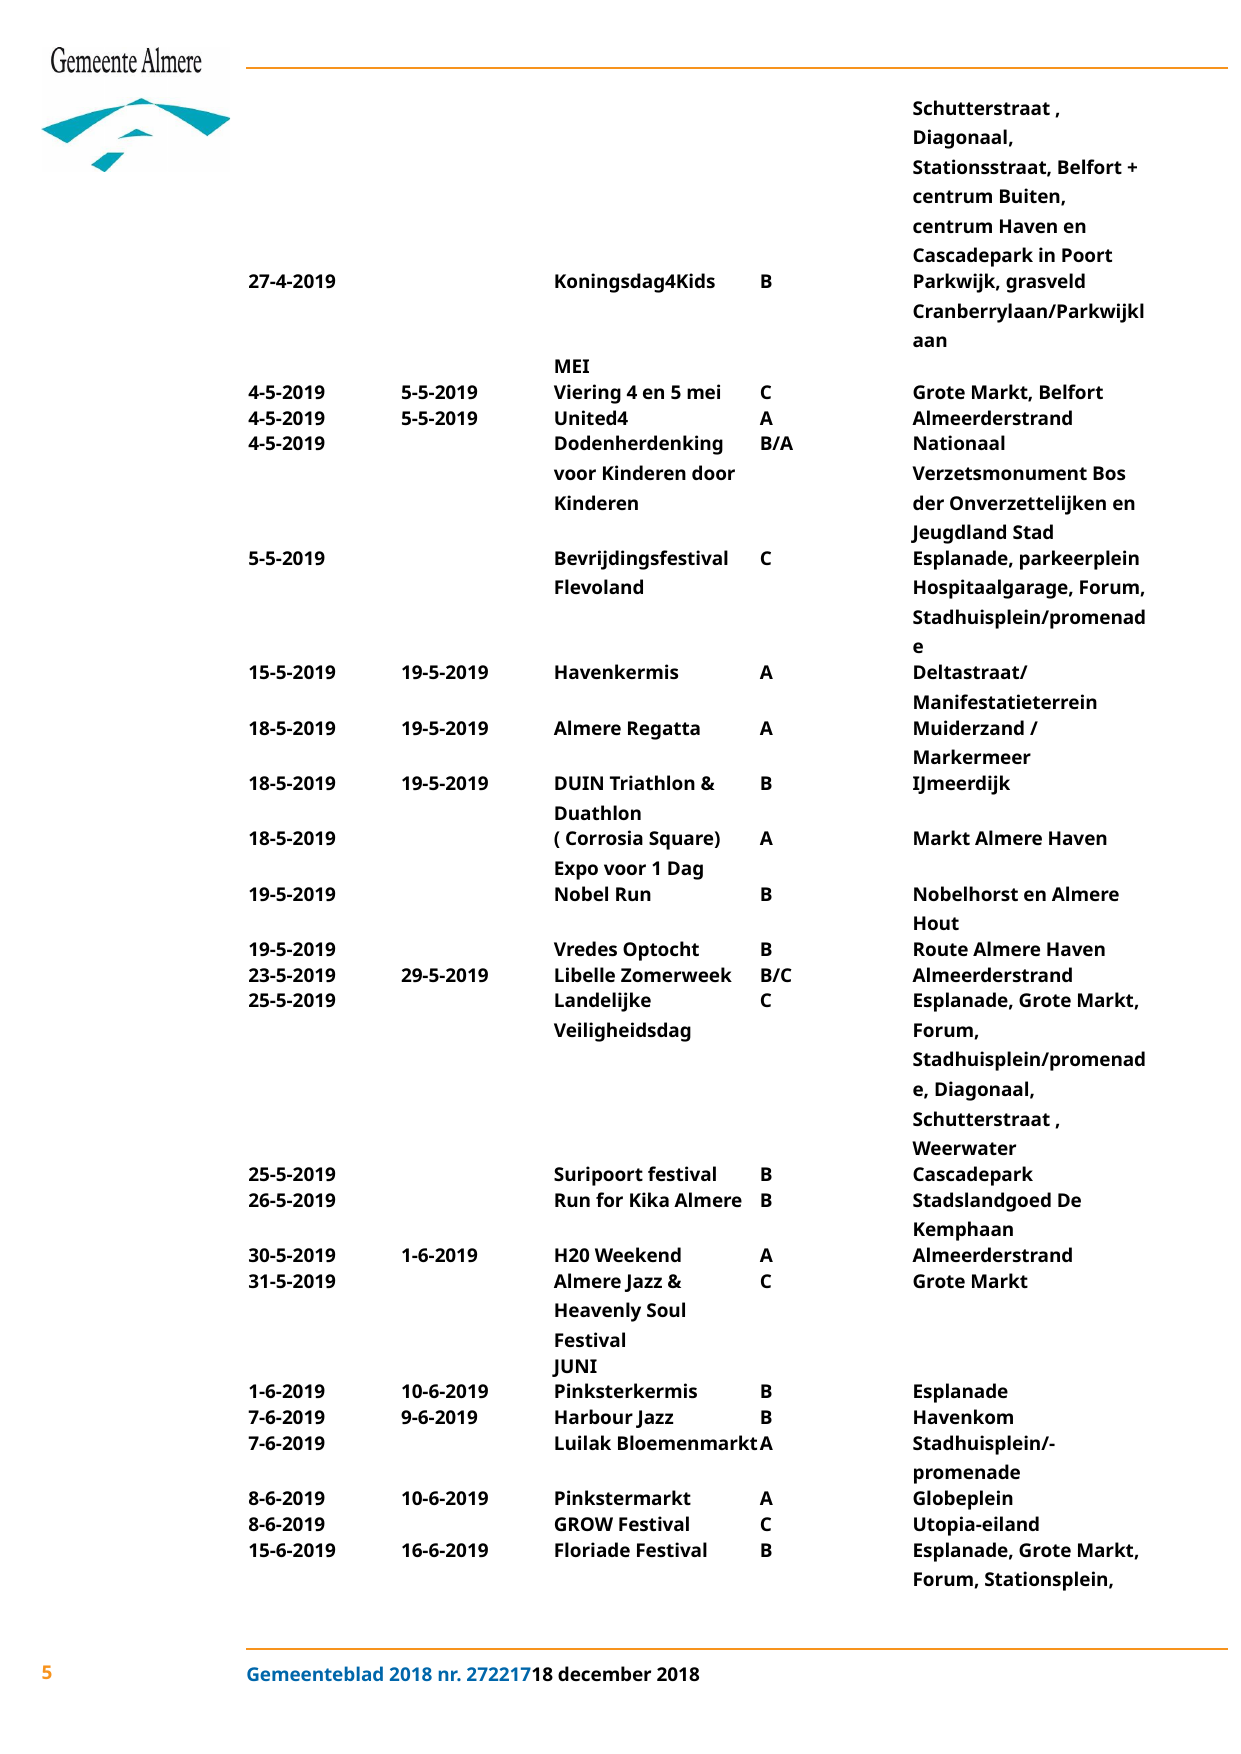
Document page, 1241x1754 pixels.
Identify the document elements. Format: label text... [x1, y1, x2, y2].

table_cell [554, 95, 759, 268]
table_cell ( Corrosia Square) Expo voor 1 Dag [554, 825, 759, 881]
table_cell [760, 95, 912, 268]
table_cell B [760, 269, 912, 353]
table_cell IJmeerdijk [913, 770, 1152, 825]
table_cell Almeerderstrand [913, 405, 1152, 431]
table_cell [401, 1161, 554, 1187]
table_cell 19-5-2019 [401, 660, 554, 715]
table_cell Nationaal Verzetsmonument Bos der Onverzettelijken en Jeugdland Stad [913, 431, 1152, 545]
table_cell Stadslandgoed De Kemphaan [913, 1187, 1152, 1242]
table_cell 1-6-2019 [401, 1242, 554, 1268]
table_cell [760, 1353, 912, 1378]
table_cell [401, 936, 554, 962]
table_cell 18-5-2019 [248, 825, 401, 881]
table_cell Parkwijk, grasveld Cranberrylaan/Parkwijklaan [913, 269, 1152, 353]
table_cell [401, 1430, 554, 1485]
table_cell Deltastraat/Manifestatieterrein [913, 660, 1152, 715]
table_cell [401, 545, 554, 659]
table_cell [401, 825, 554, 881]
table_cell B [760, 1379, 912, 1404]
table_cell Suripoort festival [554, 1161, 759, 1187]
table_cell Pinkstermarkt [554, 1485, 759, 1511]
table_cell [401, 1353, 554, 1378]
table_cell 16-6-2019 [401, 1537, 554, 1592]
table_cell 10-6-2019 [401, 1485, 554, 1511]
table_cell C [760, 545, 912, 659]
table_cell B/A [760, 431, 912, 545]
table_cell Utopia-eiland [913, 1511, 1152, 1537]
table_cell [401, 431, 554, 545]
table_cell 19-5-2019 [248, 881, 401, 936]
table_cell A [760, 1430, 912, 1485]
table_cell H20 Weekend [554, 1242, 759, 1268]
table_cell 5-5-2019 [401, 405, 554, 431]
table_cell 19-5-2019 [248, 936, 401, 962]
table_cell A [760, 1485, 912, 1511]
table_cell 8-6-2019 [248, 1511, 401, 1537]
table_cell 7-6-2019 [248, 1430, 401, 1485]
table_cell Muiderzand / Markermeer [913, 715, 1152, 770]
table_cell Nobel Run [554, 881, 759, 936]
table_cell 18-5-2019 [248, 715, 401, 770]
table_cell Schutterstraat , Diagonaal, Stationsstraat, Belfort + centrum Buiten, centrum Haven en Cascadepark in Poort [913, 95, 1152, 268]
table_cell C [760, 988, 912, 1161]
table_cell 30-5-2019 [248, 1242, 401, 1268]
table_cell Markt Almere Haven [913, 825, 1152, 881]
table_cell JUNI [554, 1353, 759, 1378]
table_cell Pinksterkermis [554, 1379, 759, 1404]
table_cell 4-5-2019 [248, 379, 401, 405]
table_cell Nobelhorst en Almere Hout [913, 881, 1152, 936]
table_cell [401, 1187, 554, 1242]
table_cell [760, 353, 912, 379]
table_cell [913, 1353, 1152, 1378]
table_cell Koningsdag4Kids [554, 269, 759, 353]
table_cell [401, 95, 554, 268]
table_cell A [760, 1242, 912, 1268]
table_cell [401, 353, 554, 379]
table_cell Cascadepark [913, 1161, 1152, 1187]
table_cell 7-6-2019 [248, 1404, 401, 1430]
table_cell [248, 1353, 401, 1378]
table_cell Viering 4 en 5 mei [554, 379, 759, 405]
table_cell 23-5-2019 [248, 962, 401, 987]
table_cell United4 [554, 405, 759, 431]
table_cell Almeerderstrand [913, 962, 1152, 987]
table_cell Almere Jazz & Heavenly Soul Festival [554, 1268, 759, 1353]
table_cell 5-5-2019 [401, 379, 554, 405]
table_cell C [760, 379, 912, 405]
table_cell 9-6-2019 [401, 1404, 554, 1430]
table_cell 5-5-2019 [248, 545, 401, 659]
table_cell [913, 353, 1152, 379]
table_cell 8-6-2019 [248, 1485, 401, 1511]
table_cell 29-5-2019 [401, 962, 554, 987]
table_cell Dodenherdenking voor Kinderen door Kinderen [554, 431, 759, 545]
table_cell 31-5-2019 [248, 1268, 401, 1353]
table_cell [401, 988, 554, 1161]
table_cell C [760, 1511, 912, 1537]
table_cell 4-5-2019 [248, 405, 401, 431]
table_cell 4-5-2019 [248, 431, 401, 545]
table_cell [401, 269, 554, 353]
table_cell Bevrijdingsfestival Flevoland [554, 545, 759, 659]
table_cell A [760, 660, 912, 715]
table_cell 27-4-2019 [248, 269, 401, 353]
table_cell B [760, 1404, 912, 1430]
table_cell [248, 95, 401, 268]
table_cell Vredes Optocht [554, 936, 759, 962]
table_cell B/C [760, 962, 912, 987]
picture [41, 47, 231, 172]
table_cell Globeplein [913, 1485, 1152, 1511]
table_cell Esplanade, Grote Markt, Forum, Stadhuisplein/promenade, Diagonaal, Schutterstraat , Weerwater [913, 988, 1152, 1161]
table_cell 10-6-2019 [401, 1379, 554, 1404]
table_cell B [760, 936, 912, 962]
table_cell Luilak Bloemenmarkt [554, 1430, 759, 1485]
table_cell Run for Kika Almere [554, 1187, 759, 1242]
table_cell Libelle Zomerweek [554, 962, 759, 987]
table_cell B [760, 1537, 912, 1592]
table_cell Stadhuisplein/-promenade [913, 1430, 1152, 1485]
table_cell B [760, 770, 912, 825]
table_cell [248, 353, 401, 379]
table_cell B [760, 881, 912, 936]
table_cell 19-5-2019 [401, 770, 554, 825]
table_cell [401, 881, 554, 936]
table_cell Almere Regatta [554, 715, 759, 770]
table_cell Harbour Jazz [554, 1404, 759, 1430]
table_cell B [760, 1187, 912, 1242]
table_cell Floriade Festival [554, 1537, 759, 1592]
table_cell Esplanade [913, 1379, 1152, 1404]
table_cell A [760, 405, 912, 431]
table_cell 25-5-2019 [248, 1161, 401, 1187]
table_cell Esplanade, parkeerplein Hospitaalgarage, Forum, Stadhuisplein/promenade [913, 545, 1152, 659]
table_cell GROW Festival [554, 1511, 759, 1537]
table_cell 15-6-2019 [248, 1537, 401, 1592]
table_cell Esplanade, Grote Markt, Forum, Stationsplein, [913, 1537, 1152, 1592]
table_cell [401, 1511, 554, 1537]
table_cell 19-5-2019 [401, 715, 554, 770]
table_cell DUIN Triathlon & Duathlon [554, 770, 759, 825]
table_cell Route Almere Haven [913, 936, 1152, 962]
table_cell Grote Markt [913, 1268, 1152, 1353]
table_cell MEI [554, 353, 759, 379]
table_cell B [760, 1161, 912, 1187]
table_cell Almeerderstrand [913, 1242, 1152, 1268]
table_cell 15-5-2019 [248, 660, 401, 715]
table_cell Landelijke Veiligheidsdag [554, 988, 759, 1161]
table_cell A [760, 715, 912, 770]
table_cell A [760, 825, 912, 881]
table_cell 26-5-2019 [248, 1187, 401, 1242]
table_cell Grote Markt, Belfort [913, 379, 1152, 405]
table_cell 18-5-2019 [248, 770, 401, 825]
table_cell Havenkom [913, 1404, 1152, 1430]
table_cell [401, 1268, 554, 1353]
table_cell 25-5-2019 [248, 988, 401, 1161]
table_cell Havenkermis [554, 660, 759, 715]
table_cell C [760, 1268, 912, 1353]
table_cell 1-6-2019 [248, 1379, 401, 1404]
